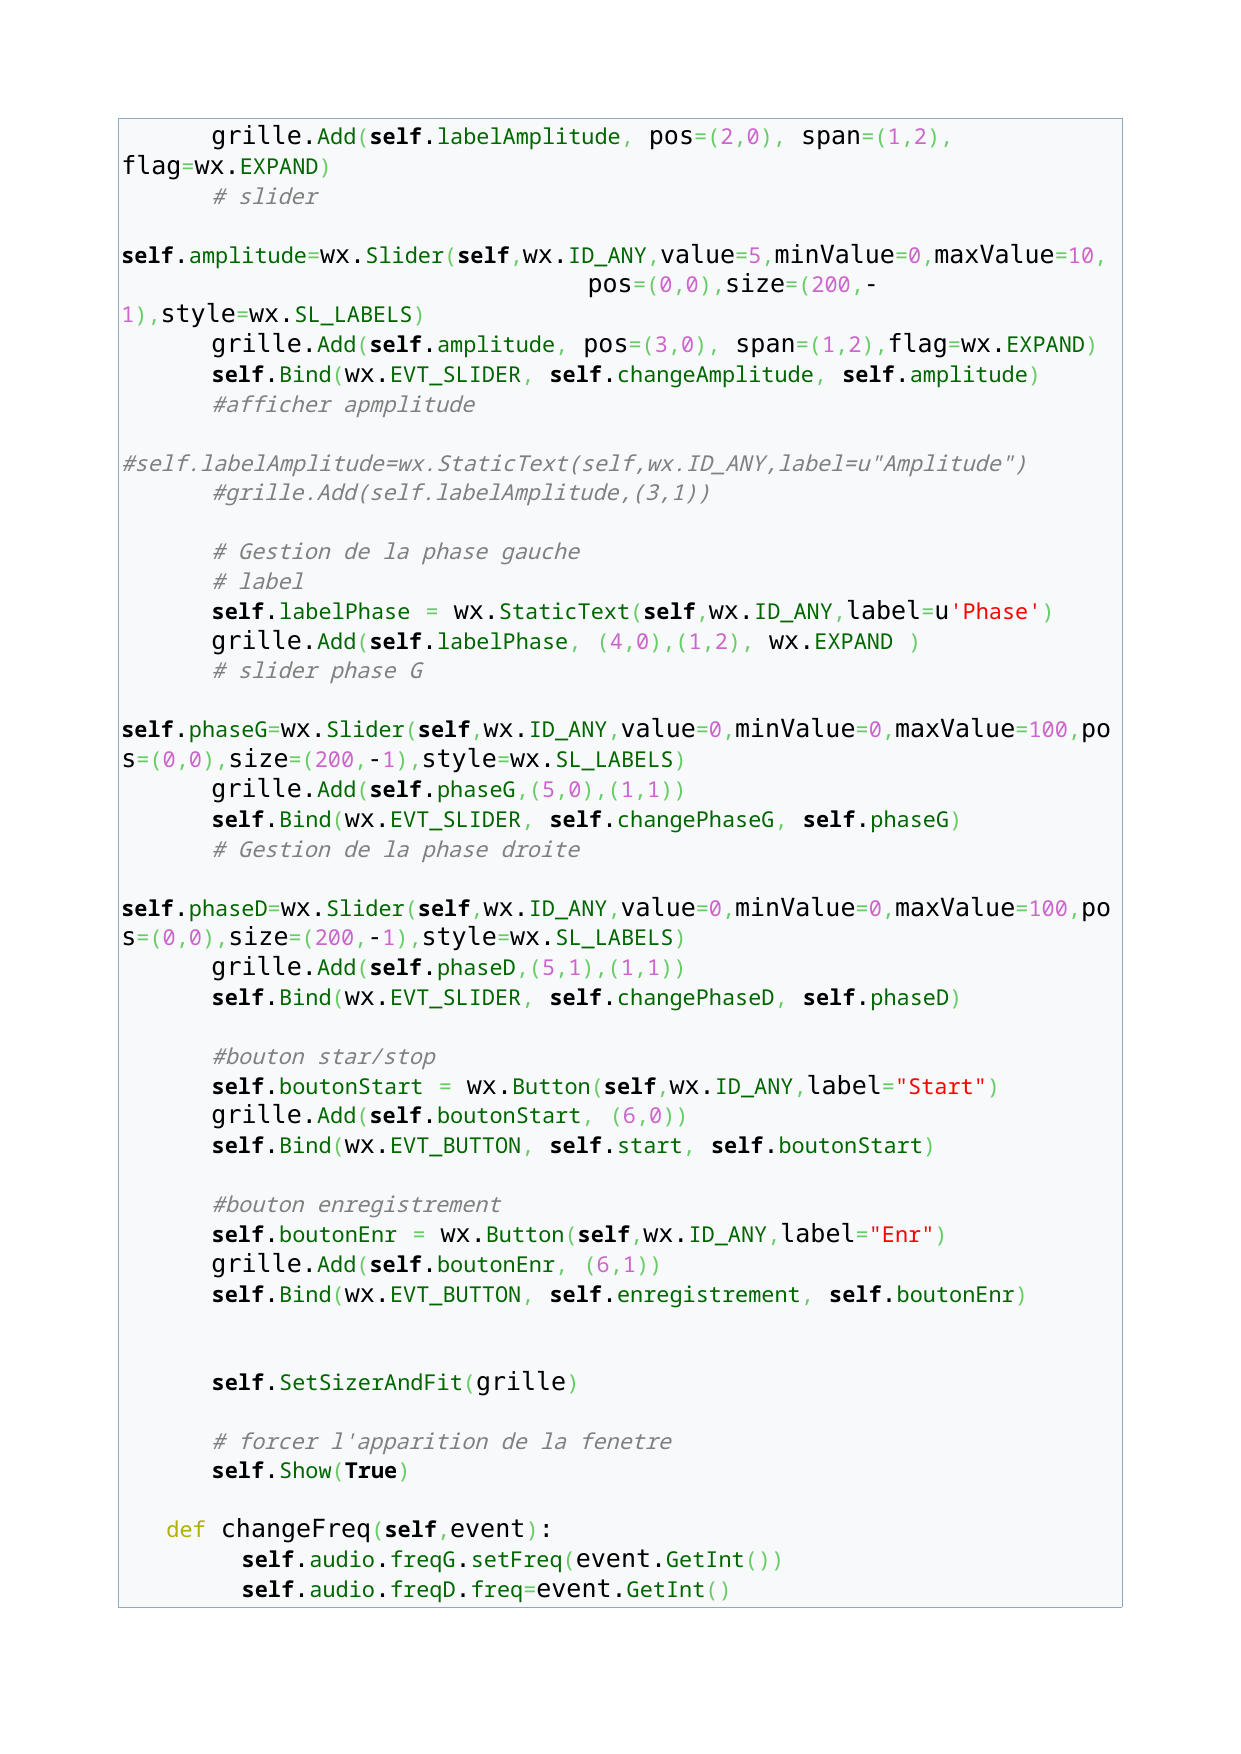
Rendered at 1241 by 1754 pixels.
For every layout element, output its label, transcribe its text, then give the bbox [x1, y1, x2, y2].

table_header grille.Add(self.labelAmplitude, pos=(2,0), span=(1,2), flag=wx.EXPAND) # slider self.amplitude=wx.Slider(self,wx.ID_ANY,value=5,minValue=0,maxValue=10, pos=(0,0),size=(200,-1),style=wx.SL_LABELS) grille.Add(self.amplitude, pos=(3,0), span=(1,2),flag=wx.EXPAND) self.Bind(wx.EVT_SLIDER, self.changeAmplitude, self.amplitude) #afficher apmplitude #self.labelAmplitude=wx.StaticText(self,wx.ID_ANY,label=u"Amplitude") #grille.Add(self.labelAmplitude,(3,1)) # Gestion de la phase gauche # label self.labelPhase = wx.StaticText(self,wx.ID_ANY,label=u'Phase') grille.Add(self.labelPhase, (4,0),(1,2), wx.EXPAND ) # slider phase G self.phaseG=wx.Slider(self,wx.ID_ANY,value=0,minValue=0,maxValue=100,pos=(0,0),size=(200,-1),style=wx.SL_LABELS) grille.Add(self.phaseG,(5,0),(1,1)) self.Bind(wx.EVT_SLIDER, self.changePhaseG, self.phaseG) # Gestion de la phase droite self.phaseD=wx.Slider(self,wx.ID_ANY,value=0,minValue=0,maxValue=100,pos=(0,0),size=(200,-1),style=wx.SL_LABELS) grille.Add(self.phaseD,(5,1),(1,1)) self.Bind(wx.EVT_SLIDER, self.changePhaseD, self.phaseD) #bouton star/stop self.boutonStart = wx.Button(self,wx.ID_ANY,label="Start") grille.Add(self.boutonStart, (6,0)) self.Bind(wx.EVT_BUTTON, self.start, self.boutonStart) #bouton enregistrement self.boutonEnr = wx.Button(self,wx.ID_ANY,label="Enr") grille.Add(self.boutonEnr, (6,1)) self.Bind(wx.EVT_BUTTON, self.enregistrement, self.boutonEnr) self.SetSizerAndFit(grille) # forcer l'apparition de la fenetre self.Show(True) def changeFreq(self,event): self.audio.freqG.setFreq(event.GetInt()) self.audio.freqD.freq=event.GetInt() [119, 119, 1122, 1607]
